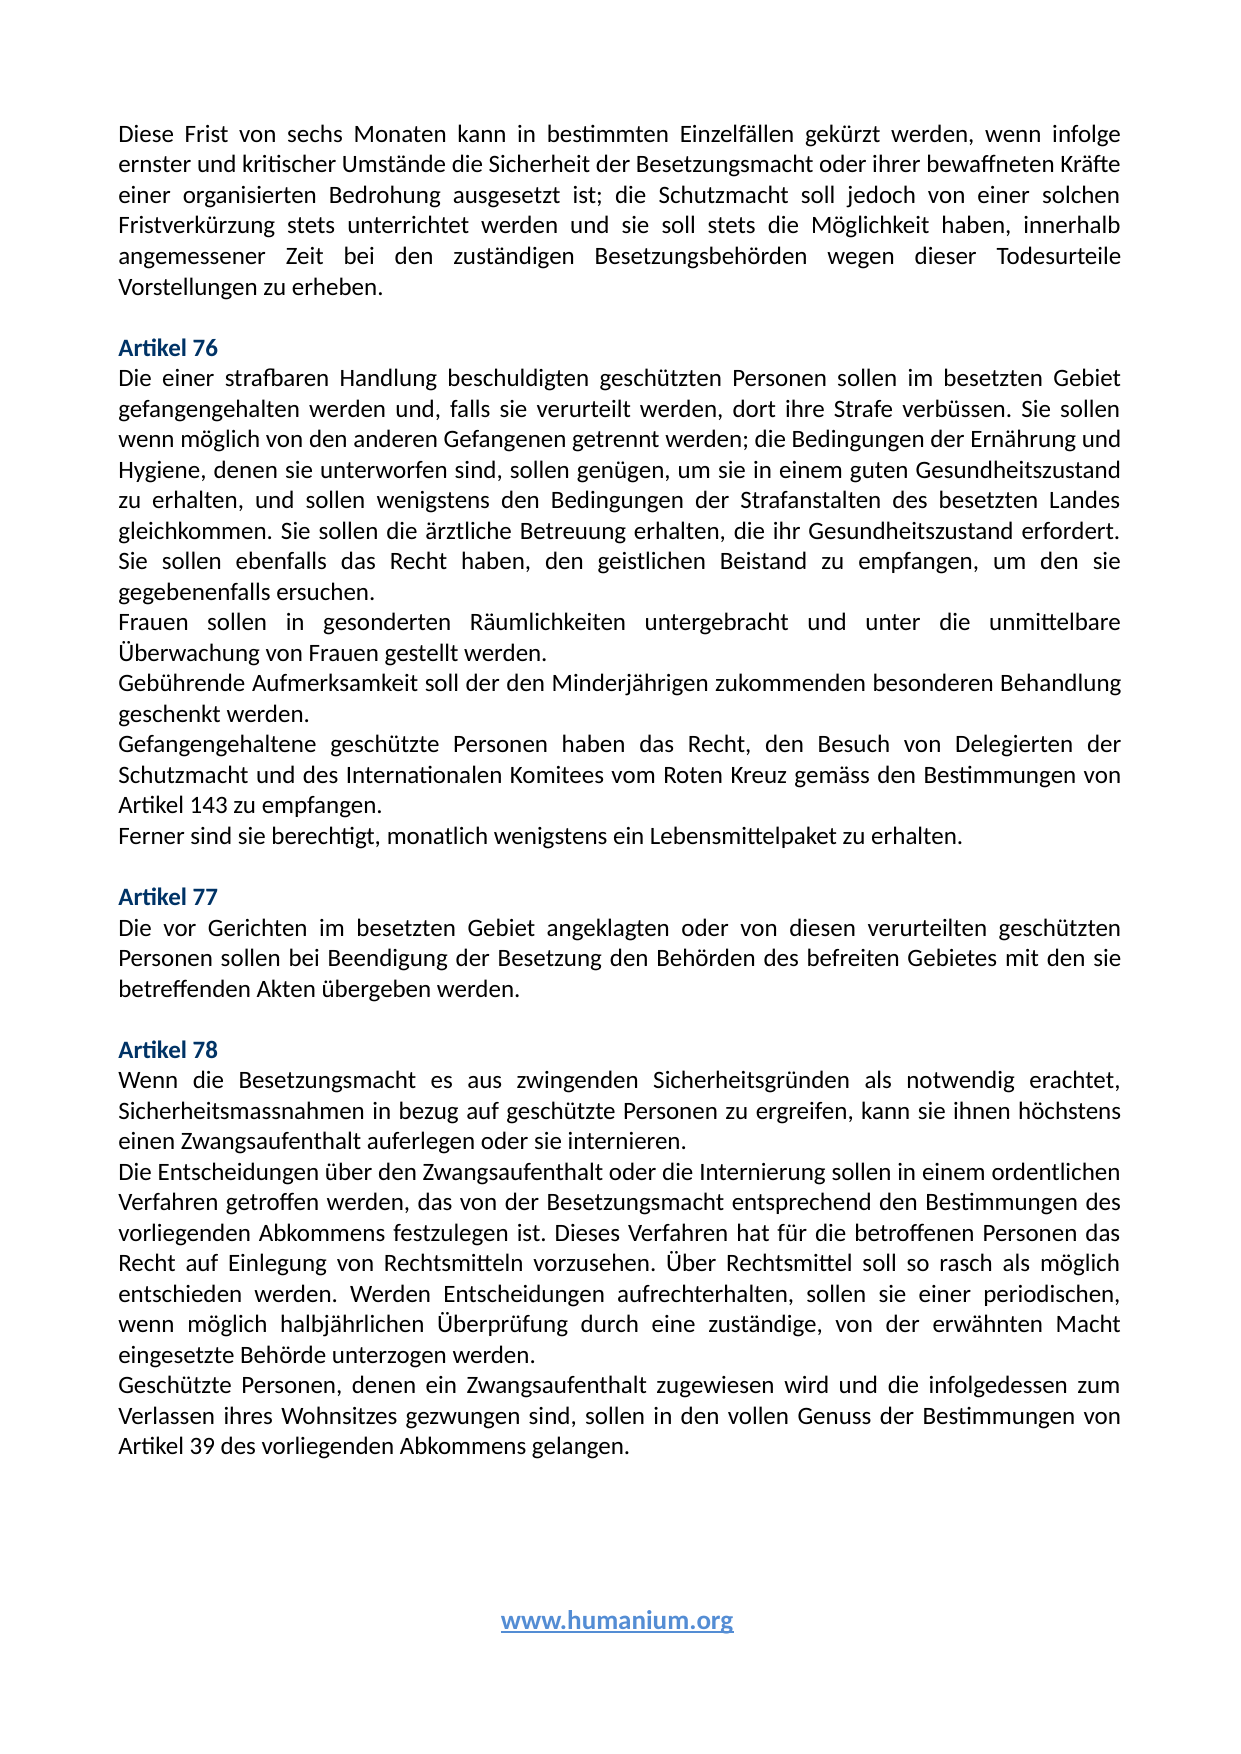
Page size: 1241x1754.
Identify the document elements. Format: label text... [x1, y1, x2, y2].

text Die einer strafbaren Handlung beschuldigten geschützten Personen sollen im besetzten Gebiet gefangengehalten werden und, falls sie verurteilt werden, dort ihre Strafe verbüssen. Sie sollen wenn möglich von den anderen Gefangenen getrennt werden; die Bedingungen der Ernährung und Hygiene, denen sie unterworfen sind, sollen genügen, um sie in einem guten Gesundheitszustand zu erhalten, und sollen wenigstens den Bedingungen der Strafanstalten des besetzten Landes gleichkommen. Sie sollen die ärztliche Betreuung erhalten, die ihr Gesundheitszustand erfordert. Sie sollen ebenfalls das Recht haben, den geistlichen Beistand zu empfangen, um den sie gegebenenfalls ersuchen. [118, 362, 1122, 606]
text Gebührende Aufmerksamkeit soll der den Minderjährigen zukommenden besonderen Behandlung geschenkt werden. [118, 667, 1122, 728]
text Die Entscheidungen über den Zwangsaufenthalt oder die Internierung sollen in einem ordentlichen Verfahren getroffen werden, das von der Besetzungsmacht entsprechend den Bestimmungen des vorliegenden Abkommens festzulegen ist. Dieses Verfahren hat für die betroffenen Personen das Recht auf Einlegung von Rechtsmitteln vorzusehen. Über Rechtsmittel soll so rasch als möglich entschieden werden. Werden Entscheidungen aufrechterhalten, sollen sie einer periodischen, wenn möglich halbjährlichen Überprüfung durch eine zuständige, von der erwähnten Macht eingesetzte Behörde unterzogen werden. [118, 1156, 1122, 1369]
text Ferner sind sie berechtigt, monatlich wenigstens ein Lebensmittelpaket zu erhalten. [118, 820, 1122, 851]
text Artikel 77 [118, 881, 1122, 912]
text Diese Frist von sechs Monaten kann in bestimmten Einzelfällen gekürzt werden, wenn infolge ernster und kritischer Umstände die Sicherheit der Besetzungsmacht oder ihrer bewaffneten Kräfte einer organisierten Bedrohung ausgesetzt ist; die Schutzmacht soll jedoch von einer solchen Fristverkürzung stets unterrichtet werden und sie soll stets die Möglichkeit haben, innerhalb angemessener Zeit bei den zuständigen Besetzungsbehörden wegen dieser Todesurteile Vorstellungen zu erheben. [118, 118, 1122, 301]
text Artikel 78 [118, 1034, 1122, 1064]
text Gefangengehaltene geschützte Personen haben das Recht, den Besuch von Delegierten der Schutzmacht und des Internationalen Komitees vom Roten Kreuz gemäss den Bestimmungen von Artikel 143 zu empfangen. [118, 728, 1122, 820]
text Artikel 76 [118, 332, 1122, 362]
text Wenn die Besetzungsmacht es aus zwingenden Sicherheitsgründen als notwendig erachtet, Sicherheitsmassnahmen in bezug auf geschützte Personen zu ergreifen, kann sie ihnen höchstens einen Zwangsaufenthalt auferlegen oder sie internieren. [118, 1064, 1122, 1156]
text Geschützte Personen, denen ein Zwangsaufenthalt zugewiesen wird und die infolgedessen zum Verlassen ihres Wohnsitzes gezwungen sind, sollen in den vollen Genuss der Bestimmungen von Artikel 39 des vorliegenden Abkommens gelangen. [118, 1369, 1122, 1461]
text Die vor Gerichten im besetzten Gebiet angeklagten oder von diesen verurteilten geschützten Personen sollen bei Beendigung der Besetzung den Behörden des befreiten Gebietes mit den sie betreffenden Akten übergeben werden. [118, 912, 1122, 1003]
text Frauen sollen in gesonderten Räumlichkeiten untergebracht und unter die unmittelbare Überwachung von Frauen gestellt werden. [118, 606, 1122, 667]
